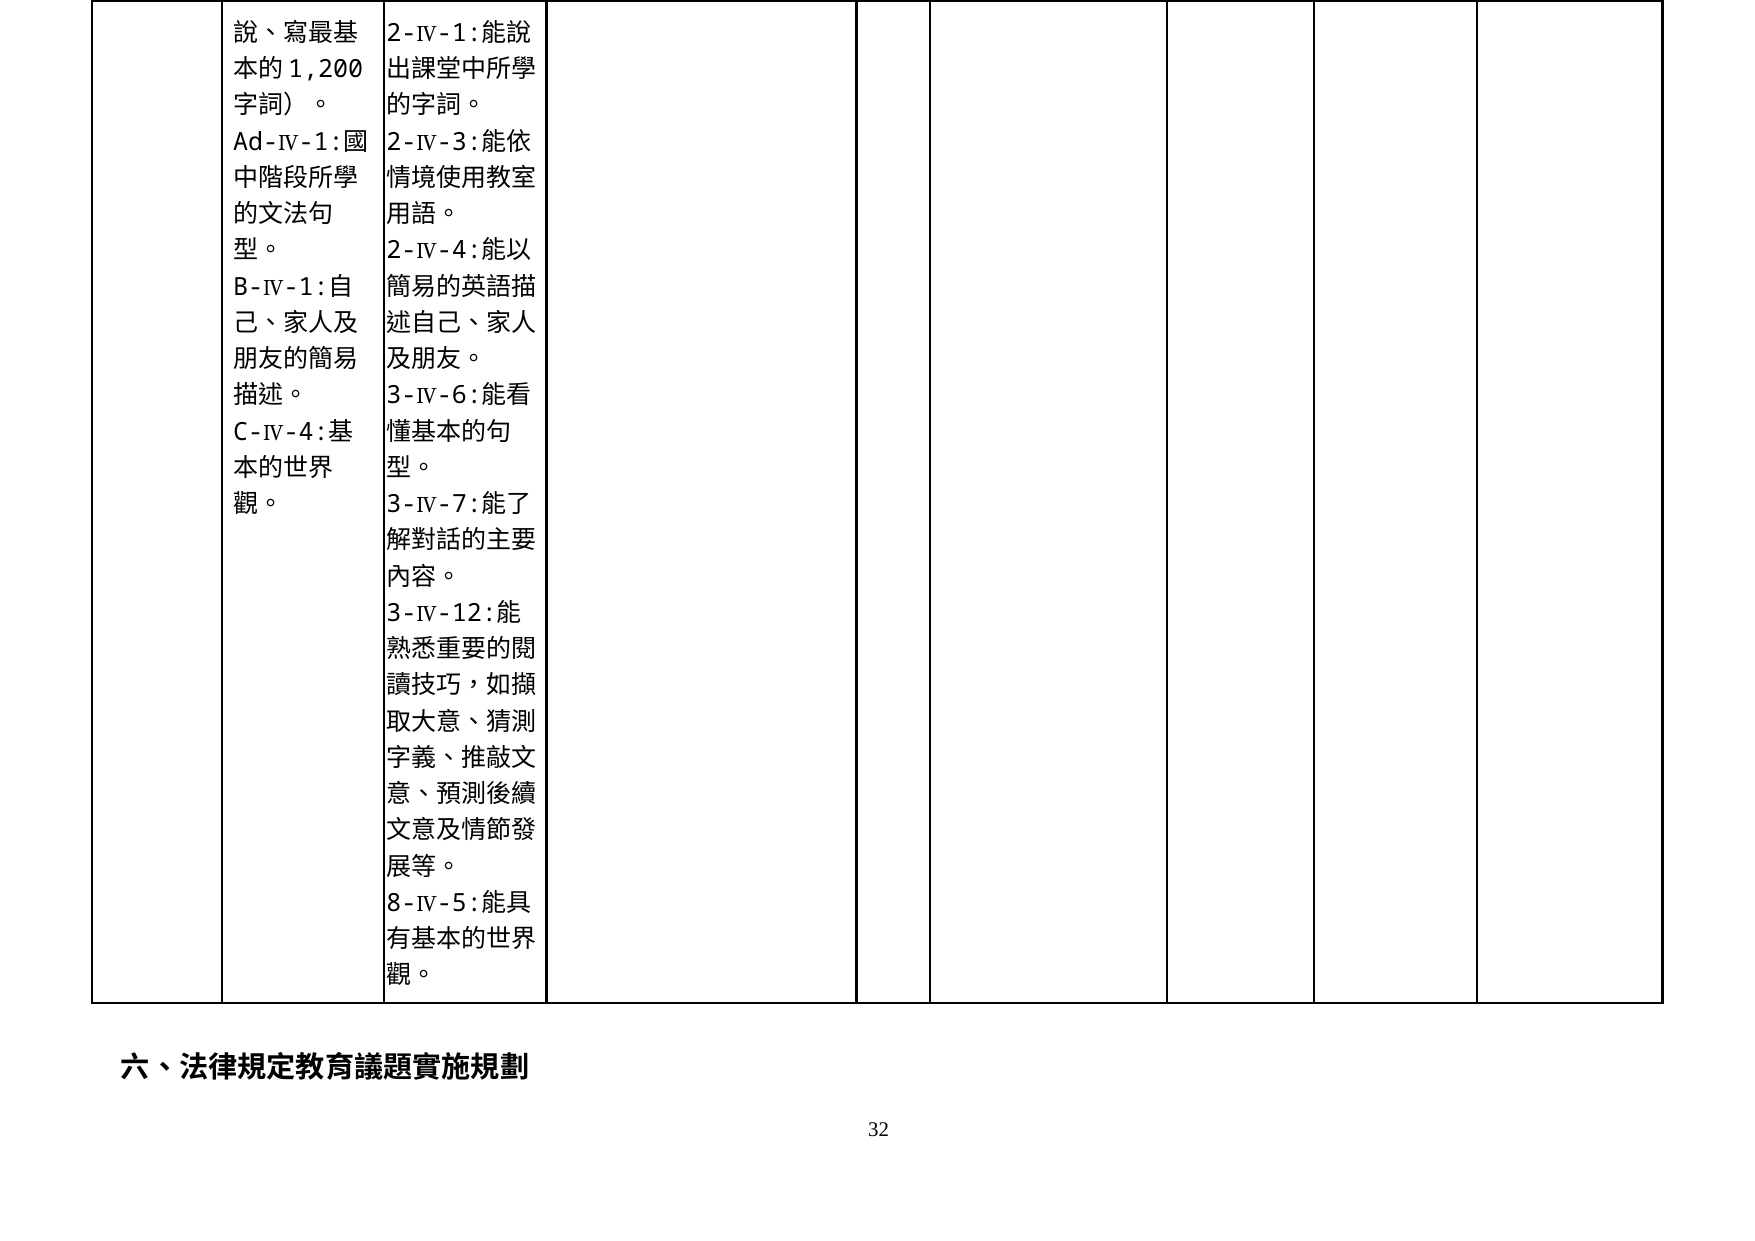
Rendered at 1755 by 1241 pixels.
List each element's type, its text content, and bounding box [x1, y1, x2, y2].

table_cell [93, 2, 221, 1002]
table_cell [548, 2, 855, 1002]
table_cell [858, 2, 929, 1002]
table_cell [1478, 2, 1661, 1002]
table_cell [1315, 2, 1476, 1002]
table_cell 說、寫最基本的1,200字詞）。 Ad-Ⅳ-1:國中階段所學的文法句型。 B-Ⅳ-1:自己、家人及朋友的簡易描述。 C-Ⅳ-4:基本的世界觀。 [223, 2, 383, 1002]
text 六、法律規定教育議題實施規劃 [118, 1043, 1636, 1086]
table_cell [931, 2, 1166, 1002]
table_cell 2-Ⅳ-1:能說出課堂中所學的字詞。 2-Ⅳ-3:能依情境使用教室用語。 2-Ⅳ-4:能以簡易的英語描述自己、家人及朋友。 3-Ⅳ-6:能看懂基本的句型。 3-Ⅳ-7:能了解對話的主要內容。 3-Ⅳ-12:能熟悉重要的閱讀技巧，如擷取大意、猜測字義、推敲文意、預測後續文意及情節發展等。 8-Ⅳ-5:能具有基本的世界觀。 [385, 2, 545, 1002]
table_cell [1168, 2, 1313, 1002]
